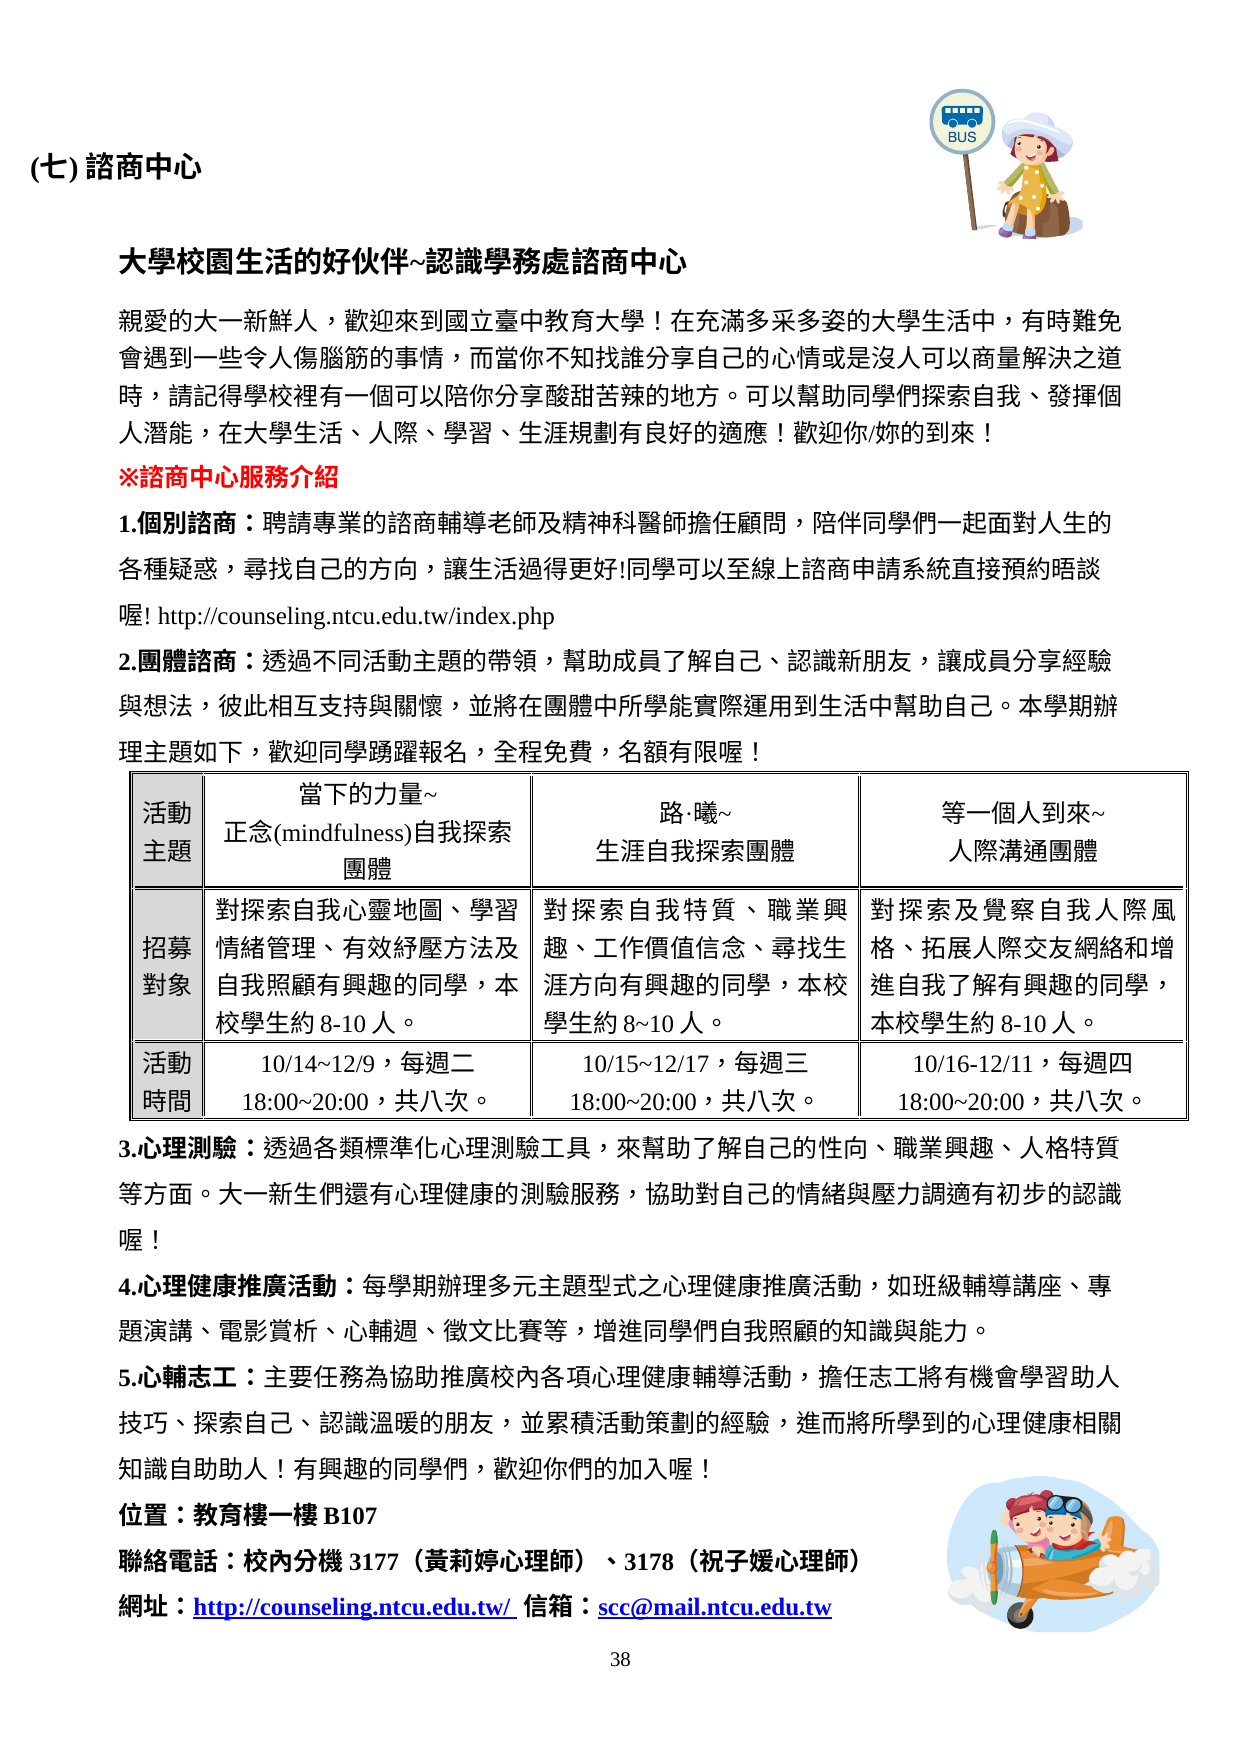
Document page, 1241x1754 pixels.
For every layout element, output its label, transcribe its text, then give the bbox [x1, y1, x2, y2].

table_cell 10/15~12/17，每週三18:00~20:00，共八次。 [532, 1043, 859, 1118]
text 1.個別諮商：聘請專業的諮商輔導老師及精神科醫師擔任顧問，陪伴同學們一起面對人生的 [118, 496, 1122, 542]
text 大學校園生活的好伙伴~認識學務處諮商中心 [118, 239, 1122, 281]
text ※諮商中心服務介紹 [118, 450, 1122, 496]
text 5.心輔志工：主要任務為協助推廣校內各項心理健康輔導活動，擔任志工將有機會學習助人技巧、探索自己、認識溫暖的朋友，並累積活動策劃的經驗，進而將所學到的心理健康相關知識自助助人！有興趣的同學們，歡迎你們的加入喔！ [118, 1350, 1122, 1487]
table_cell 招募對象 [133, 886, 202, 1039]
table_cell 10/14~12/9，每週二18:00~20:00，共八次。 [204, 1040, 532, 1118]
table_header 活動主題 [133, 772, 204, 886]
text 網址：http://counseling.ntcu.edu.tw/ 信箱：scc@mail.ntcu.edu.tw [118, 1579, 1008, 1625]
table_header 當下的力量~ 正念(mindfulness)自我探索團體 [204, 772, 532, 886]
table_header 等一個人到來~ 人際溝通團體 [859, 774, 1186, 886]
table_cell 對探索自我特質、職業興趣、工作價值信念、尋找生涯方向有興趣的同學，本校學生約8~10人。 [533, 890, 858, 1039]
text 聯絡電話：校內分機 3177（黃莉婷心理師）、3178（祝子媛心理師） [118, 1533, 950, 1579]
table_cell 活動時間 [133, 1040, 204, 1118]
text 與想法，彼此相互支持與關懷，並將在團體中所學能實際運用到生活中幫助自己。本學期辦 [118, 679, 1122, 725]
text 喔! http://counseling.ntcu.edu.tw/index.php [118, 587, 1122, 633]
text 3.心理測驗：透過各類標準化心理測驗工具，來幫助了解自己的性向、職業興趣、人格特質等方面。大一新生們還有心理健康的測驗服務，協助對自己的情緒與壓力調適有初步的認識喔！ [118, 1121, 1122, 1258]
text 親愛的大一新鮮人，歡迎來到國立臺中教育大學！在充滿多采多姿的大學生活中，有時難免會遇到一些令人傷腦筋的事情，而當你不知找誰分享自己的心情或是沒人可以商量解決之道時，請記得學校裡有一個可以陪你分享酸甜苦辣的地方。可以幫助同學們探索自我、發揮個人潛能，在大學生活、人際、學習、生涯規劃有良好的適應！歡迎你/妳的到來！ [118, 300, 1122, 450]
table_cell 對探索及覺察自我人際風格、拓展人際交友網絡和增進自我了解有興趣的同學，本校學生約8-10人。 [861, 886, 1186, 1039]
table_header 路·曦~ 生涯自我探索團體 [532, 774, 859, 886]
text 理主題如下，歡迎同學踴躍報名，全程免費，名額有限喔！ [118, 725, 1122, 771]
text 2.團體諮商：透過不同活動主題的帶領，幫助成員了解自己、認識新朋友，讓成員分享經驗 [118, 633, 1122, 679]
table_cell 10/16-12/11，每週四18:00~20:00，共八次。 [859, 1040, 1186, 1118]
text 4.心理健康推廣活動：每學期辦理多元主題型式之心理健康推廣活動，如班級輔導講座、專 [118, 1258, 1122, 1304]
text 各種疑惑，尋找自己的方向，讓生活過得更好!同學可以至線上諮商申請系統直接預約晤談 [118, 542, 1122, 587]
text 題演講、電影賞析、心輔週、徵文比賽等，增進同學們自我照顧的知識與能力。 [118, 1304, 1122, 1350]
text [969, 127, 1022, 202]
text [1045, 127, 1122, 202]
table_cell 對探索自我心靈地圖、學習情緒管理、有效紓壓方法及自我照顧有興趣的同學，本校學生約8-10人。 [205, 890, 530, 1039]
text [1092, 1487, 1122, 1508]
text 位置：教育樓一樓B107 [118, 1487, 977, 1533]
text (七) 諮商中心 [30, 127, 968, 202]
